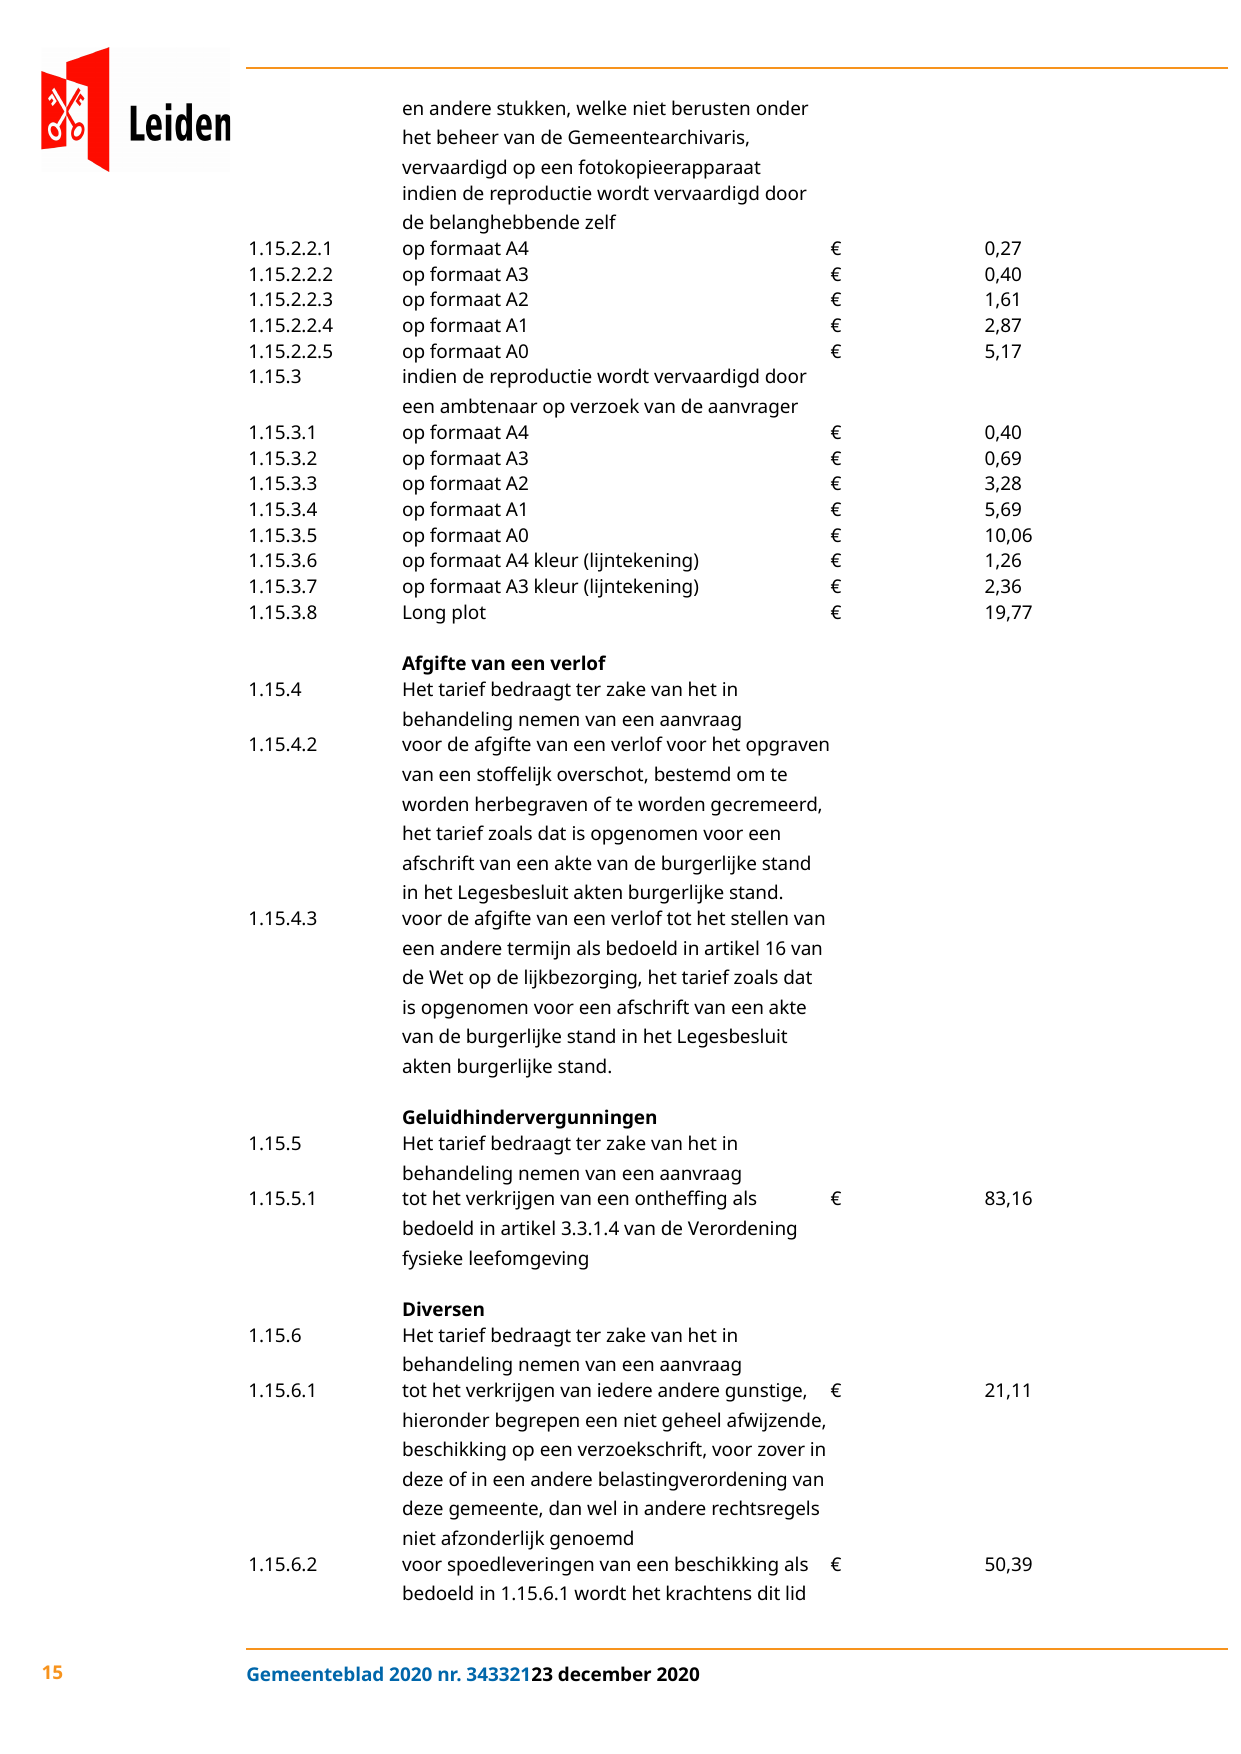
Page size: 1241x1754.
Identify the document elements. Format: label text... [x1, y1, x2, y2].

table_cell € [830, 548, 984, 573]
table_cell Afgifte van een verlof [402, 651, 830, 676]
table_cell [984, 1105, 1152, 1130]
table_cell [830, 1296, 984, 1322]
table_cell 2,87 [984, 312, 1152, 338]
table_cell op formaat A2 [402, 286, 830, 312]
table_cell € [830, 338, 984, 364]
table_cell [984, 1130, 1152, 1186]
table_cell [984, 1322, 1152, 1377]
table_cell tot het verkrijgen van iedere andere gunstige, hieronder begrepen een niet geheel afwijzende, beschikking op een verzoekschrift, voor zover in deze of in een andere belastingverordening van deze gemeente, dan wel in andere rechtsregels niet afzonderlijk genoemd [402, 1377, 830, 1551]
table_cell € [830, 522, 984, 548]
table_cell € [830, 1377, 984, 1551]
table_cell € [830, 419, 984, 445]
table_cell 0,27 [984, 235, 1152, 261]
table_cell op formaat A4 kleur (lijntekening) [402, 548, 830, 573]
table_cell en andere stukken, welke niet berusten onder het beheer van de Gemeentearchivaris, vervaardigd op een fotokopieerapparaat [402, 95, 830, 180]
table_cell [830, 625, 984, 651]
table_cell 21,11 [984, 1377, 1152, 1551]
table_cell Het tarief bedraagt ter zake van het in behandeling nemen van een aanvraag [402, 1130, 830, 1186]
table_cell tot het verkrijgen van een ontheffing als bedoeld in artikel 3.3.1.4 van de Verordening fysieke leefomgeving [402, 1186, 830, 1271]
table_cell € [830, 312, 984, 338]
table_cell € [830, 1551, 984, 1606]
table_cell € [830, 235, 984, 261]
table_cell 1.15.3.8 [248, 599, 402, 625]
table_cell [248, 1296, 402, 1322]
table_cell 1.15.5 [248, 1130, 402, 1186]
table_cell 50,39 [984, 1551, 1152, 1606]
table_cell [830, 1105, 984, 1130]
table_cell [248, 651, 402, 676]
table_cell [830, 95, 984, 180]
table_cell 0,69 [984, 445, 1152, 470]
table_cell [984, 1271, 1152, 1296]
table_cell [830, 732, 984, 905]
table_cell 1.15.4.2 [248, 732, 402, 905]
table_cell op formaat A2 [402, 470, 830, 496]
table_cell 1,26 [984, 548, 1152, 573]
picture [41, 47, 231, 172]
table_cell € [830, 445, 984, 470]
table_cell [830, 1130, 984, 1186]
table_cell op formaat A4 [402, 235, 830, 261]
table_cell [402, 1271, 830, 1296]
table_cell 1.15.3.5 [248, 522, 402, 548]
table_cell [248, 95, 402, 180]
table_cell € [830, 470, 984, 496]
table_cell [248, 625, 402, 651]
table_cell [830, 676, 984, 732]
table_cell 0,40 [984, 419, 1152, 445]
table_cell 3,28 [984, 470, 1152, 496]
table_cell 1.15.3.3 [248, 470, 402, 496]
table_cell 83,16 [984, 1186, 1152, 1271]
table_cell 1.15.4 [248, 676, 402, 732]
table_cell op formaat A3 kleur (lijntekening) [402, 573, 830, 599]
table_cell 1.15.6 [248, 1322, 402, 1377]
table_cell € [830, 1186, 984, 1271]
table_cell 19,77 [984, 599, 1152, 625]
table_cell 0,40 [984, 261, 1152, 286]
table_cell 1.15.3.1 [248, 419, 402, 445]
table_cell 5,17 [984, 338, 1152, 364]
table_cell [248, 1079, 402, 1104]
table_cell 1.15.2.2.3 [248, 286, 402, 312]
table_cell € [830, 496, 984, 522]
table_cell op formaat A4 [402, 419, 830, 445]
table_cell [984, 905, 1152, 1079]
table_cell [248, 1271, 402, 1296]
table_cell 2,36 [984, 573, 1152, 599]
table_cell [830, 905, 984, 1079]
table_cell 1.15.5.1 [248, 1186, 402, 1271]
table_cell [830, 1271, 984, 1296]
table_cell 1,61 [984, 286, 1152, 312]
table_cell € [830, 599, 984, 625]
table_cell € [830, 573, 984, 599]
table_cell [830, 364, 984, 419]
table_cell [984, 676, 1152, 732]
table_cell op formaat A3 [402, 445, 830, 470]
table_cell [984, 1296, 1152, 1322]
table_cell voor de afgifte van een verlof voor het opgraven van een stoffelijk overschot, bestemd om te worden herbegraven of te worden gecremeerd, het tarief zoals dat is opgenomen voor een afschrift van een akte van de burgerlijke stand in het Legesbesluit akten burgerlijke stand. [402, 732, 830, 905]
table_cell 1.15.3.6 [248, 548, 402, 573]
table_cell 1.15.3 [248, 364, 402, 419]
table_cell 1.15.2.2.5 [248, 338, 402, 364]
table_cell voor de afgifte van een verlof tot het stellen van een andere termijn als bedoeld in artikel 16 van de Wet op de lijkbezorging, het tarief zoals dat is opgenomen voor een afschrift van een akte van de burgerlijke stand in het Legesbesluit akten burgerlijke stand. [402, 905, 830, 1079]
table_cell op formaat A0 [402, 338, 830, 364]
table_cell [402, 1079, 830, 1104]
table_cell indien de reproductie wordt vervaardigd door een ambtenaar op verzoek van de aanvrager [402, 364, 830, 419]
table_cell Het tarief bedraagt ter zake van het in behandeling nemen van een aanvraag [402, 676, 830, 732]
table_cell Het tarief bedraagt ter zake van het in behandeling nemen van een aanvraag [402, 1322, 830, 1377]
table_cell 1.15.4.3 [248, 905, 402, 1079]
table_cell 1.15.6.1 [248, 1377, 402, 1551]
table_cell [830, 180, 984, 235]
table_cell 5,69 [984, 496, 1152, 522]
table_cell [830, 1079, 984, 1104]
table_cell Geluidhindervergunningen [402, 1105, 830, 1130]
table_cell € [830, 286, 984, 312]
table_cell voor spoedleveringen van een beschikking als bedoeld in 1.15.6.1 wordt het krachtens dit lid [402, 1551, 830, 1606]
table_cell op formaat A3 [402, 261, 830, 286]
table_cell [984, 364, 1152, 419]
table_cell indien de reproductie wordt vervaardigd door de belanghebbende zelf [402, 180, 830, 235]
table_cell 10,06 [984, 522, 1152, 548]
table_cell 1.15.6.2 [248, 1551, 402, 1606]
table_cell [248, 180, 402, 235]
table_cell [984, 1079, 1152, 1104]
table_cell 1.15.3.4 [248, 496, 402, 522]
table_cell € [830, 261, 984, 286]
table_cell op formaat A0 [402, 522, 830, 548]
table_cell [830, 651, 984, 676]
table_cell op formaat A1 [402, 496, 830, 522]
table_cell [984, 651, 1152, 676]
table_cell [984, 732, 1152, 905]
table_cell 1.15.3.7 [248, 573, 402, 599]
table_cell [984, 95, 1152, 180]
table_cell [984, 625, 1152, 651]
table_cell Diversen [402, 1296, 830, 1322]
table_cell Long plot [402, 599, 830, 625]
table_cell [984, 180, 1152, 235]
table_cell [830, 1322, 984, 1377]
table_cell op formaat A1 [402, 312, 830, 338]
table_cell [402, 625, 830, 651]
table_cell 1.15.2.2.2 [248, 261, 402, 286]
table_cell 1.15.2.2.1 [248, 235, 402, 261]
table_cell 1.15.3.2 [248, 445, 402, 470]
table_cell 1.15.2.2.4 [248, 312, 402, 338]
table_cell [248, 1105, 402, 1130]
